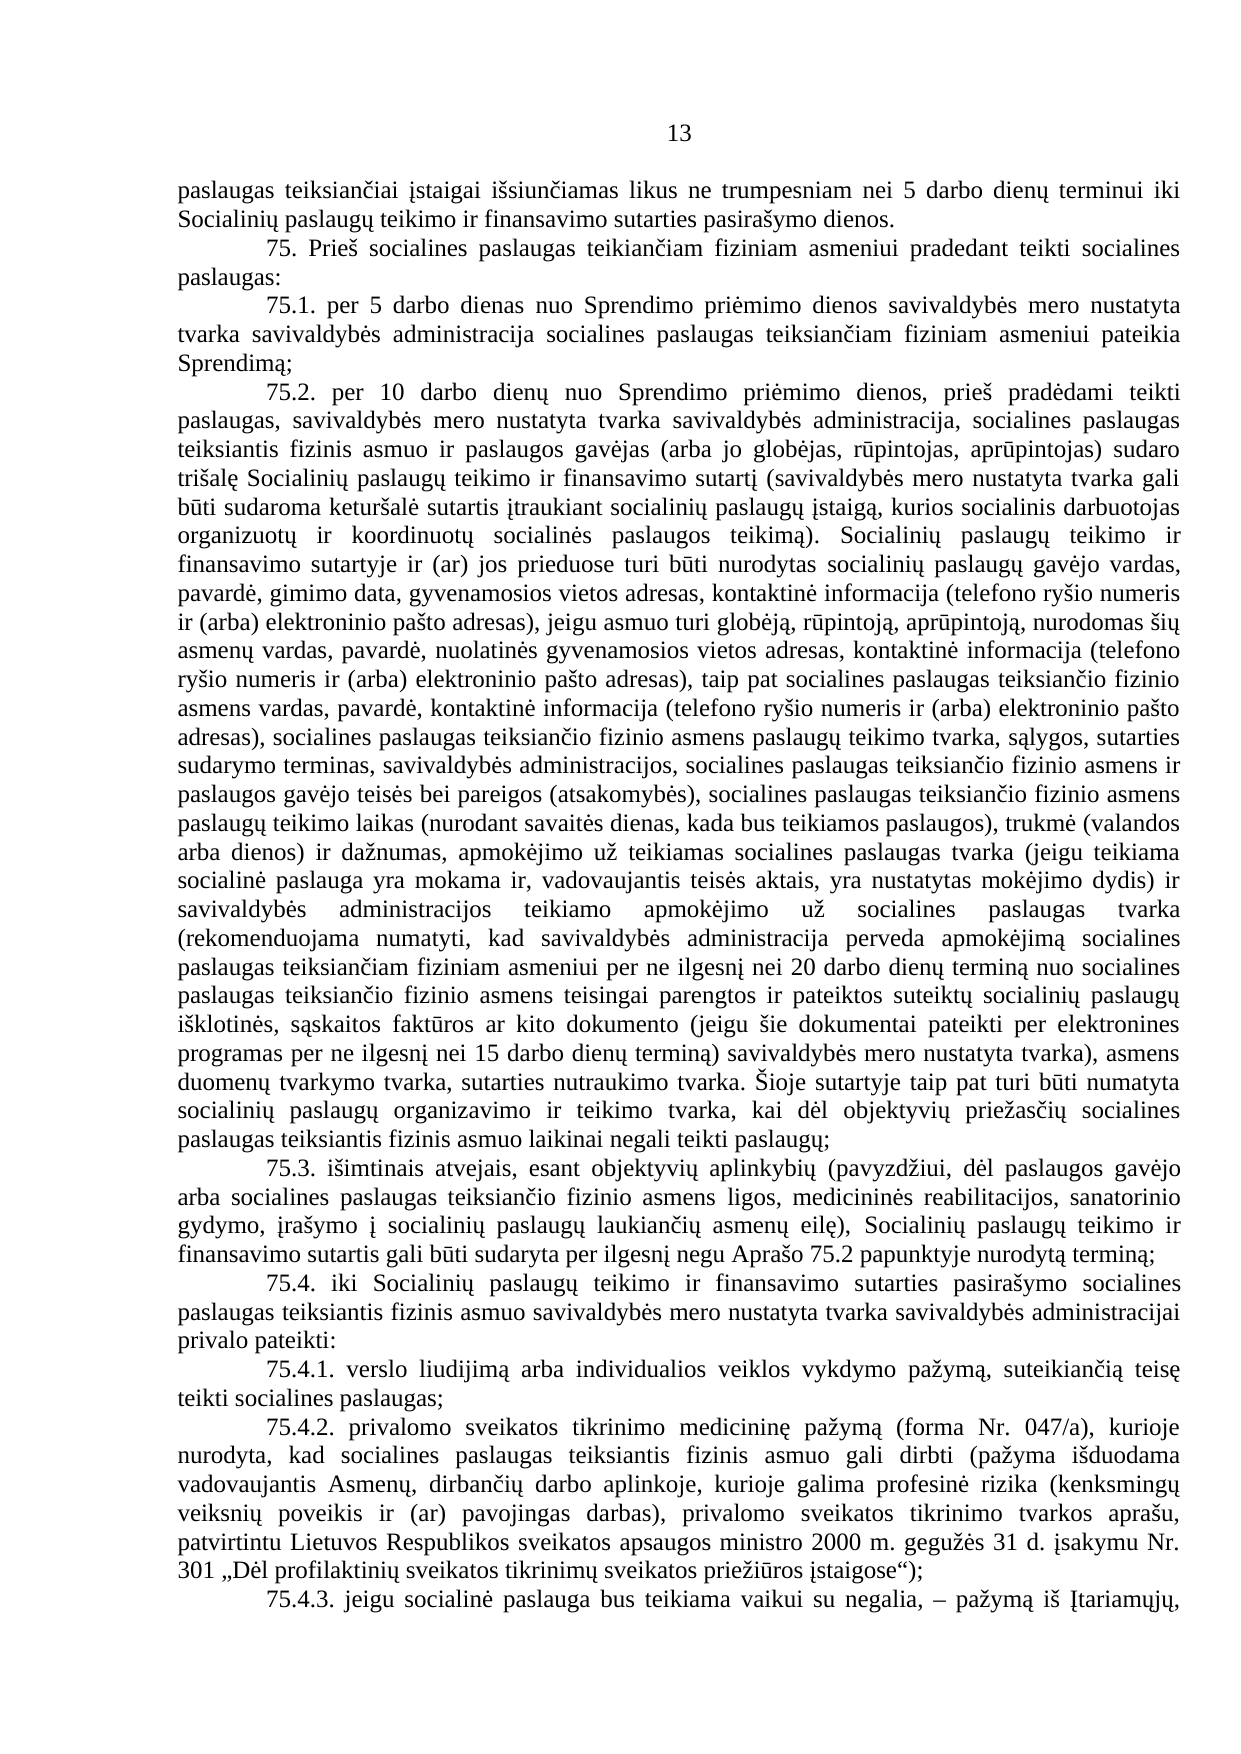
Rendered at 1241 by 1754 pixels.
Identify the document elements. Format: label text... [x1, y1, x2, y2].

text 75.4.1. verslo liudijimą arba individualios veiklos vykdymo pažymą, suteikiančią teisę teikti socialines paslaugas; [177, 1354, 1181, 1412]
text 75.4. iki Socialinių paslaugų teikimo ir finansavimo sutarties pasirašymo socialines paslaugas teiksiantis fizinis asmuo savivaldybės mero nustatyta tvarka savivaldybės administracijai privalo pateikti: [177, 1268, 1181, 1354]
text 75.4.2. privalomo sveikatos tikrinimo medicininę pažymą (forma Nr. 047/a), kurioje nurodyta, kad socialines paslaugas teiksiantis fizinis asmuo gali dirbti (pažyma išduodama vadovaujantis Asmenų, dirbančių darbo aplinkoje, kurioje galima profesinė rizika (kenksmingų veiksnių poveikis ir (ar) pavojingas darbas), privalomo sveikatos tikrinimo tvarkos aprašu, patvirtintu Lietuvos Respublikos sveikatos apsaugos ministro 2000 m. gegužės 31 d. įsakymu Nr. 301 „Dėl profilaktinių sveikatos tikrinimų sveikatos priežiūros įstaigose“); [177, 1412, 1181, 1584]
text paslaugas teiksiančiai įstaigai išsiunčiamas likus ne trumpesniam nei 5 darbo dienų terminui iki Socialinių paslaugų teikimo ir finansavimo sutarties pasirašymo dienos. [177, 176, 1181, 233]
text 75.4.3. jeigu socialinė paslauga bus teikiama vaikui su negalia, – pažymą iš Įtariamųjų, [177, 1584, 1181, 1613]
text 75.3. išimtinais atvejais, esant objektyvių aplinkybių (pavyzdžiui, dėl paslaugos gavėjo arba socialines paslaugas teiksiančio fizinio asmens ligos, medicininės reabilitacijos, sanatorinio gydymo, įrašymo į socialinių paslaugų laukiančių asmenų eilę), Socialinių paslaugų teikimo ir finansavimo sutartis gali būti sudaryta per ilgesnį negu Aprašo 75.2 papunktyje nurodytą terminą; [177, 1153, 1181, 1268]
text 75. Prieš socialines paslaugas teikiančiam fiziniam asmeniui pradedant teikti socialines paslaugas: [177, 233, 1181, 291]
text 75.1. per 5 darbo dienas nuo Sprendimo priėmimo dienos savivaldybės mero nustatyta tvarka savivaldybės administracija socialines paslaugas teiksiančiam fiziniam asmeniui pateikia Sprendimą; [177, 291, 1181, 377]
text 75.2. per 10 darbo dienų nuo Sprendimo priėmimo dienos, prieš pradėdami teikti paslaugas, savivaldybės mero nustatyta tvarka savivaldybės administracija, socialines paslaugas teiksiantis fizinis asmuo ir paslaugos gavėjas (arba jo globėjas, rūpintojas, aprūpintojas) sudaro trišalę Socialinių paslaugų teikimo ir finansavimo sutartį (savivaldybės mero nustatyta tvarka gali būti sudaroma keturšalė sutartis įtraukiant socialinių paslaugų įstaigą, kurios socialinis darbuotojas organizuotų ir koordinuotų socialinės paslaugos teikimą). Socialinių paslaugų teikimo ir finansavimo sutartyje ir (ar) jos prieduose turi būti nurodytas socialinių paslaugų gavėjo vardas, pavardė, gimimo data, gyvenamosios vietos adresas, kontaktinė informacija (telefono ryšio numeris ir (arba) elektroninio pašto adresas), jeigu asmuo turi globėją, rūpintoją, aprūpintoją, nurodomas šių asmenų vardas, pavardė, nuolatinės gyvenamosios vietos adresas, kontaktinė informacija (telefono ryšio numeris ir (arba) elektroninio pašto adresas), taip pat socialines paslaugas teiksiančio fizinio asmens vardas, pavardė, kontaktinė informacija (telefono ryšio numeris ir (arba) elektroninio pašto adresas), socialines paslaugas teiksiančio fizinio asmens paslaugų teikimo tvarka, sąlygos, sutarties sudarymo terminas, savivaldybės administracijos, socialines paslaugas teiksiančio fizinio asmens ir paslaugos gavėjo teisės bei pareigos (atsakomybės), socialines paslaugas teiksiančio fizinio asmens paslaugų teikimo laikas (nurodant savaitės dienas, kada bus teikiamos paslaugos), trukmė (valandos arba dienos) ir dažnumas, apmokėjimo už teikiamas socialines paslaugas tvarka (jeigu teikiama socialinė paslauga yra mokama ir, vadovaujantis teisės aktais, yra nustatytas mokėjimo dydis) ir savivaldybės administracijos teikiamo apmokėjimo už socialines paslaugas tvarka (rekomenduojama numatyti, kad savivaldybės administracija perveda apmokėjimą socialines paslaugas teiksiančiam fiziniam asmeniui per ne ilgesnį nei 20 darbo dienų terminą nuo socialines paslaugas teiksiančio fizinio asmens teisingai parengtos ir pateiktos suteiktų socialinių paslaugų išklotinės, sąskaitos faktūros ar kito dokumento (jeigu šie dokumentai pateikti per elektronines programas per ne ilgesnį nei 15 darbo dienų terminą) savivaldybės mero nustatyta tvarka), asmens duomenų tvarkymo tvarka, sutarties nutraukimo tvarka. Šioje sutartyje taip pat turi būti numatyta socialinių paslaugų organizavimo ir teikimo tvarka, kai dėl objektyvių priežasčių socialines paslaugas teiksiantis fizinis asmuo laikinai negali teikti paslaugų; [177, 377, 1181, 1153]
